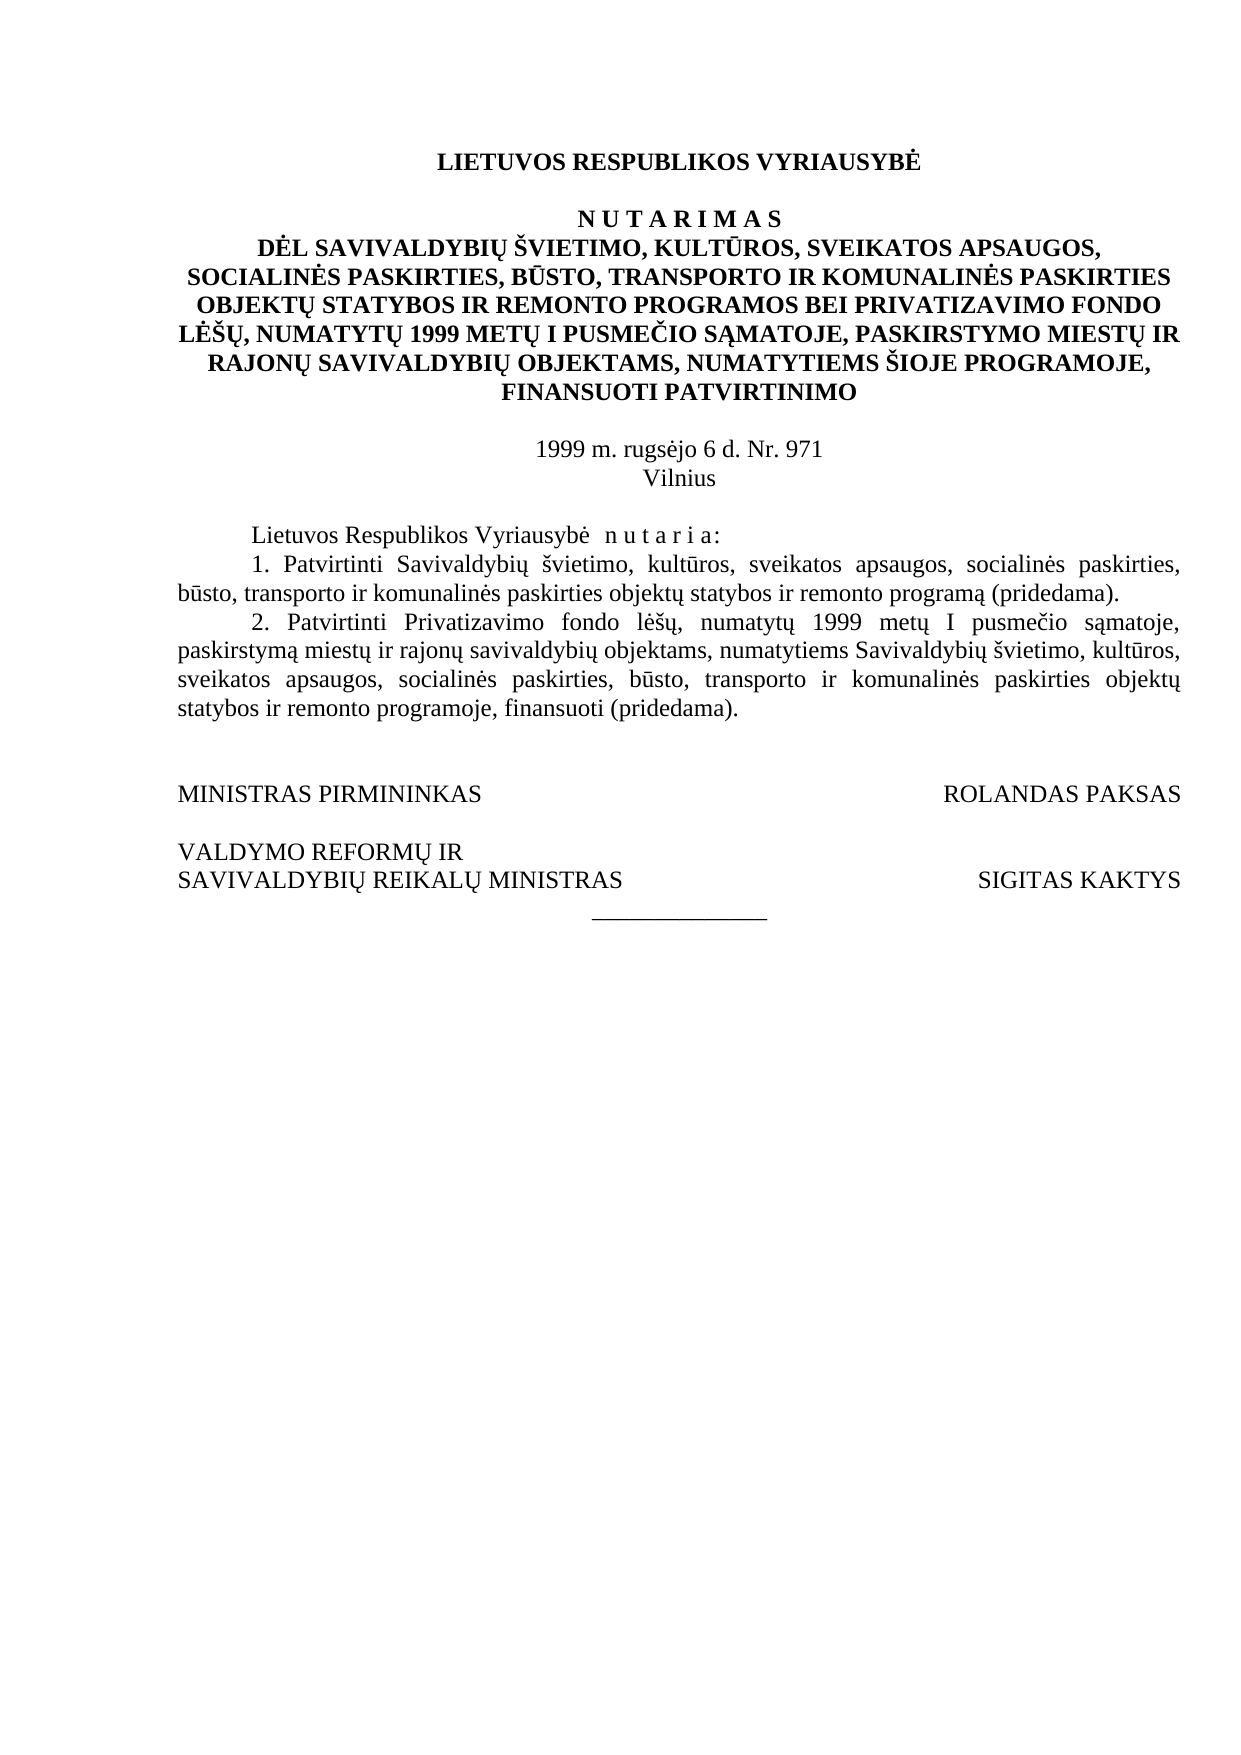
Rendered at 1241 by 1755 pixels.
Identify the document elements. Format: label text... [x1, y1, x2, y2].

text Vilnius [177, 463, 1181, 492]
text DĖL SAVIVALDYBIŲ ŠVIETIMO, KULTŪROS, SVEIKATOS APSAUGOS, SOCIALINĖS PASKIRTIES, BŪSTO, TRANSPORTO IR KOMUNALINĖS PASKIRTIES OBJEKTŲ STATYBOS IR REMONTO PROGRAMOS BEI PRIVATIZAVIMO FONDO LĖŠŲ, NUMATYTŲ 1999 METŲ I PUSMEČIO SĄMATOJE, PASKIRSTYMO MIESTŲ IR RAJONŲ SAVIVALDYBIŲ OBJEKTAMS, NUMATYTIEMS ŠIOJE PROGRAMOJE, FINANSUOTI PATVIRTINIMO [177, 233, 1181, 406]
text Lietuvos Respublikos Vyriausybė nutaria: [177, 521, 1181, 549]
text 2. Patvirtinti Privatizavimo fondo lėšų, numatytų 1999 metų I pusmečio sąmatoje, paskirstymą miestų ir rajonų savivaldybių objektams, numatytiems Savivaldybių švietimo, kultūros, sveikatos apsaugos, socialinės paskirties, būsto, transporto ir komunalinės paskirties objektų statybos ir remonto programoje, finansuoti (pridedama). [177, 607, 1181, 722]
text VALDYMO REFORMŲ IR [177, 837, 1181, 866]
text 1999 m. rugsėjo 6 d. Nr. 971 [177, 434, 1181, 463]
text ______________ [177, 894, 1181, 923]
text N U T A R I M A S [177, 204, 1181, 233]
text SAVIVALDYBIŲ REIKALŲ MINISTRAS SIGITAS KAKTYS [177, 866, 1181, 894]
text MINISTRAS PIRMININKAS ROLANDAS PAKSAS [177, 779, 1181, 808]
text 1. Patvirtinti Savivaldybių švietimo, kultūros, sveikatos apsaugos, socialinės paskirties, būsto, transporto ir komunalinės paskirties objektų statybos ir remonto programą (pridedama). [177, 549, 1181, 607]
text LIETUVOS RESPUBLIKOS VYRIAUSYBĖ [177, 147, 1181, 176]
